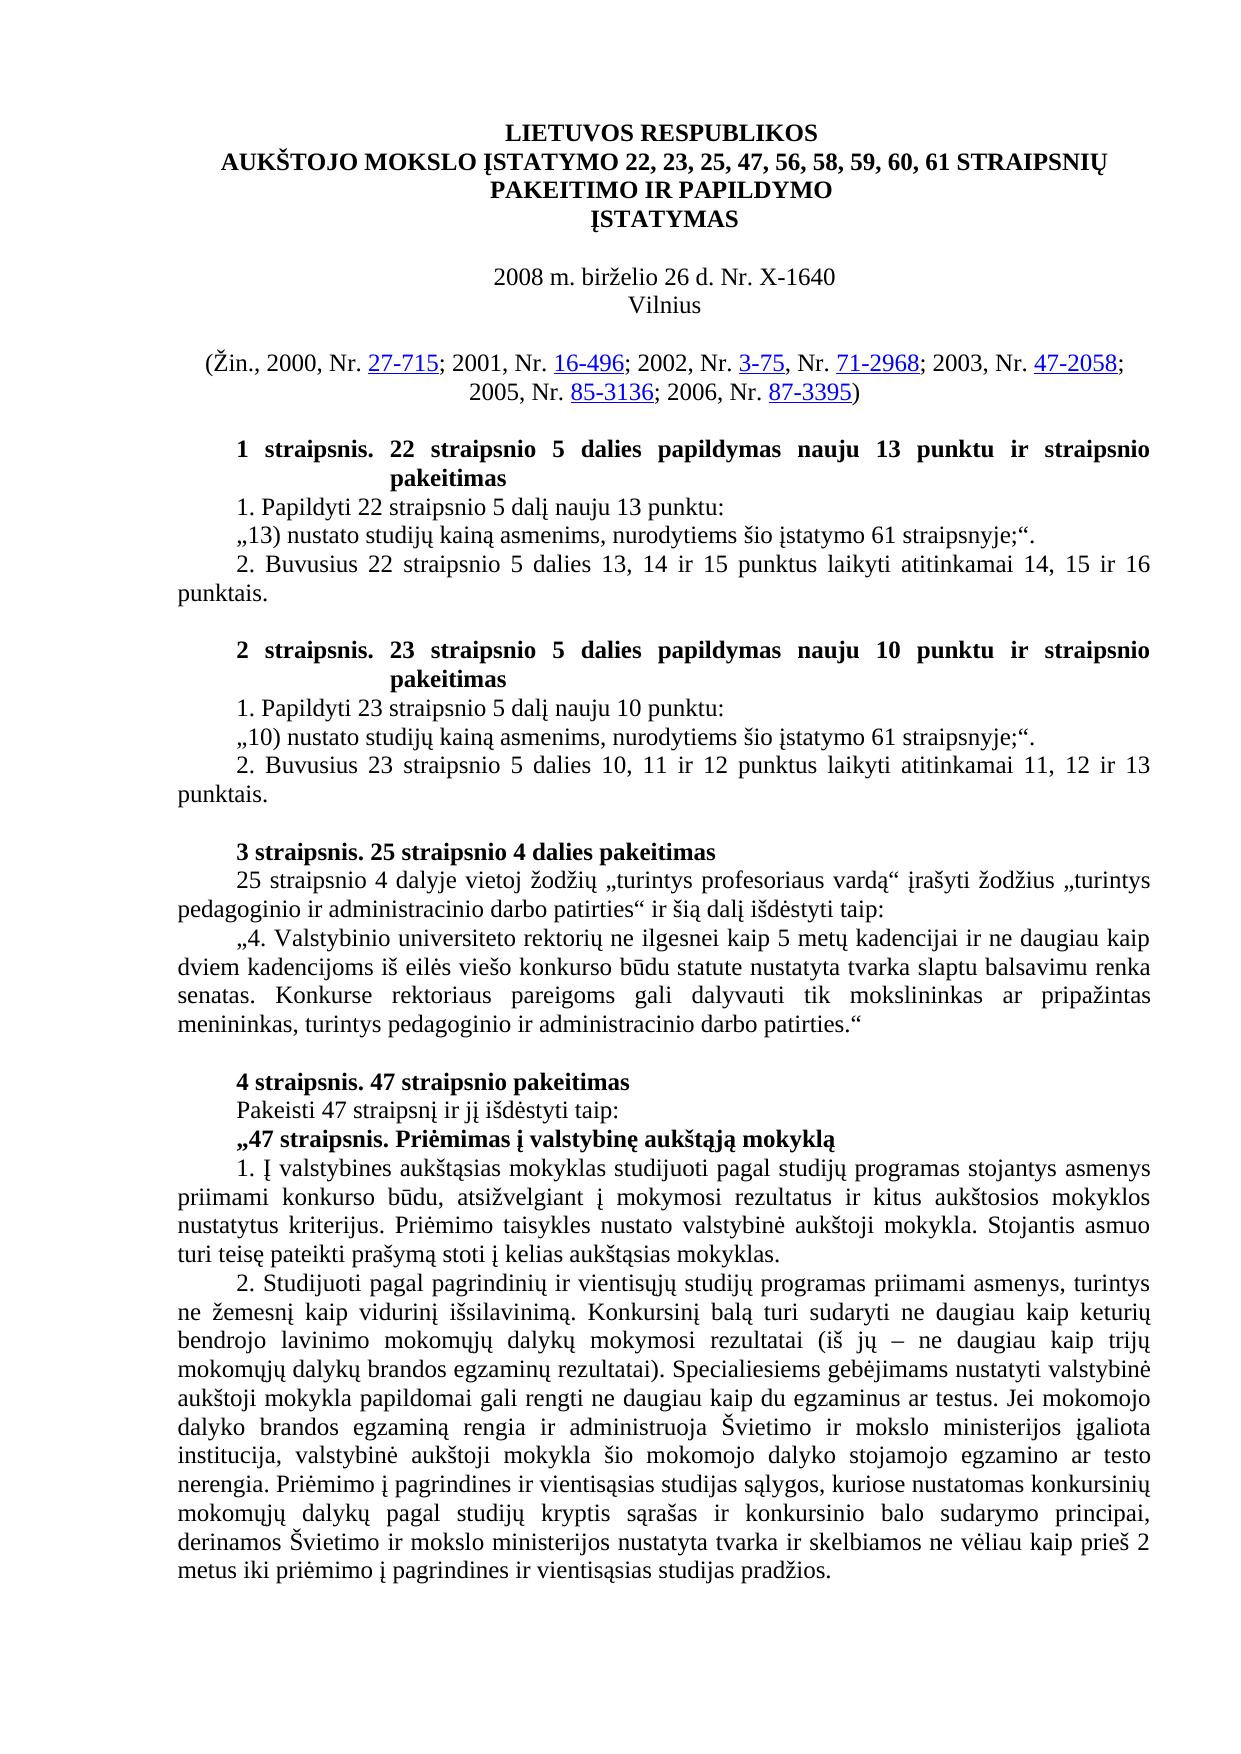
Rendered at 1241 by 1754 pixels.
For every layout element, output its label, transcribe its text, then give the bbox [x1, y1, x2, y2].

text 2 straipsnis. 23 straipsnio 5 dalies papildymas nauju 10 punktu ir straipsnio pakeitimas [236, 636, 1152, 693]
text 1. Papildyti 22 straipsnio 5 dalį nauju 13 punktu: [177, 492, 1152, 521]
text 2. Buvusius 22 straipsnio 5 dalies 13, 14 ir 15 punktus laikyti atitinkamai 14, 15 ir 16 punktais. [177, 549, 1152, 607]
text LIETUVOS RESPUBLIKOS AUKŠTOJO MOKSLO ĮSTATYMO 22, 23, 25, 47, 56, 58, 59, 60, 61 STRAIPSNIŲ PAKEITIMO IR PAPILDYMO ĮSTATYMAS [177, 118, 1152, 233]
text 1. Į valstybines aukštąsias mokyklas studijuoti pagal studijų programas stojantys asmenys priimami konkurso būdu, atsižvelgiant į mokymosi rezultatus ir kitus aukštosios mokyklos nustatytus kriterijus. Priėmimo taisykles nustato valstybinė aukštoji mokykla. Stojantis asmuo turi teisę pateikti prašymą stoti į kelias aukštąsias mokyklas. [177, 1153, 1152, 1268]
text 2008 m. birželio 26 d. Nr. X-1640 [177, 262, 1152, 291]
text (Žin., 2000, Nr. 27-715; 2001, Nr. 16-496; 2002, Nr. 3-75, Nr. 71-2968; 2003, Nr. 47-2058; 2005, Nr. 85-3136; 2006, Nr. 87-3395) [177, 348, 1152, 406]
text 2. Studijuoti pagal pagrindinių ir vientisųjų studijų programas priimami asmenys, turintys ne žemesnį kaip vidurinį išsilavinimą. Konkursinį balą turi sudaryti ne daugiau kaip keturių bendrojo lavinimo mokomųjų dalykų mokymosi rezultatai (iš jų – ne daugiau kaip trijų mokomųjų dalykų brandos egzaminų rezultatai). Specialiesiems gebėjimams nustatyti valstybinė aukštoji mokykla papildomai gali rengti ne daugiau kaip du egzaminus ar testus. Jei mokomojo dalyko brandos egzaminą rengia ir administruoja Švietimo ir mokslo ministerijos įgaliota institucija, valstybinė aukštoji mokykla šio mokomojo dalyko stojamojo egzamino ar testo nerengia. Priėmimo į pagrindines ir vientisąsias studijas sąlygos, kuriose nustatomas konkursinių mokomųjų dalykų pagal studijų kryptis sąrašas ir konkursinio balo sudarymo principai, derinamos Švietimo ir mokslo ministerijos nustatyta tvarka ir skelbiamos ne vėliau kaip prieš 2 metus iki priėmimo į pagrindines ir vientisąsias studijas pradžios. [177, 1268, 1152, 1584]
text Pakeisti 47 straipsnį ir jį išdėstyti taip: [177, 1096, 1152, 1124]
text 4 straipsnis. 47 straipsnio pakeitimas [177, 1067, 1152, 1096]
text 3 straipsnis. 25 straipsnio 4 dalies pakeitimas [177, 837, 1152, 866]
text 2. Buvusius 23 straipsnio 5 dalies 10, 11 ir 12 punktus laikyti atitinkamai 11, 12 ir 13 punktais. [177, 751, 1152, 808]
text „13) nustato studijų kainą asmenims, nurodytiems šio įstatymo 61 straipsnyje;“. [177, 521, 1152, 549]
text 1. Papildyti 23 straipsnio 5 dalį nauju 10 punktu: [177, 693, 1152, 722]
text 1 straipsnis. 22 straipsnio 5 dalies papildymas nauju 13 punktu ir straipsnio pakeitimas [236, 434, 1152, 492]
text „47 straipsnis. Priėmimas į valstybinę aukštąją mokyklą [177, 1124, 1152, 1153]
text „4. Valstybinio universiteto rektorių ne ilgesnei kaip 5 metų kadencijai ir ne daugiau kaip dviem kadencijoms iš eilės viešo konkurso būdu statute nustatyta tvarka slaptu balsavimu renka senatas. Konkurse rektoriaus pareigoms gali dalyvauti tik mokslininkas ar pripažintas menininkas, turintys pedagoginio ir administracinio darbo patirties.“ [177, 923, 1152, 1038]
text 25 straipsnio 4 dalyje vietoj žodžių „turintys profesoriaus vardą“ įrašyti žodžius „turintys pedagoginio ir administracinio darbo patirties“ ir šią dalį išdėstyti taip: [177, 866, 1152, 923]
text Vilnius [177, 291, 1152, 319]
text „10) nustato studijų kainą asmenims, nurodytiems šio įstatymo 61 straipsnyje;“. [177, 722, 1152, 751]
